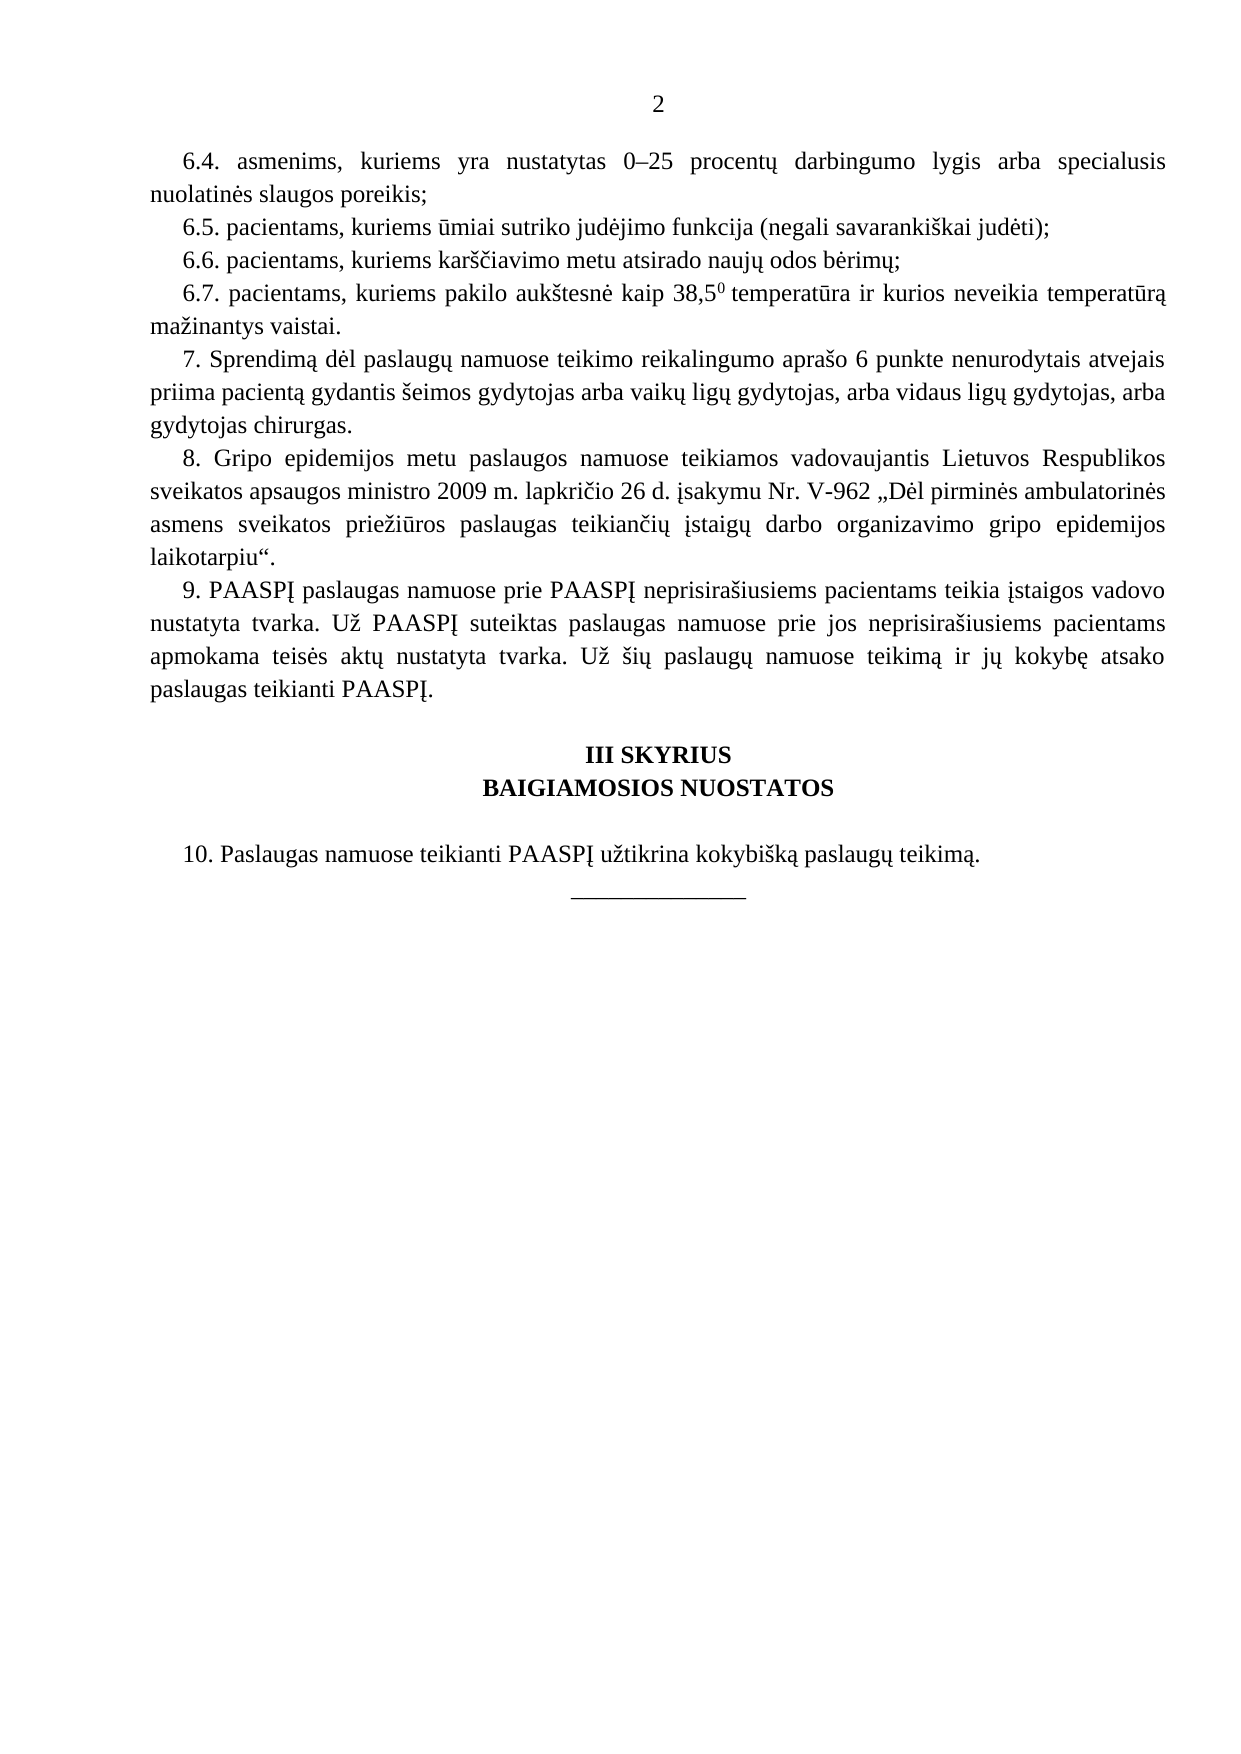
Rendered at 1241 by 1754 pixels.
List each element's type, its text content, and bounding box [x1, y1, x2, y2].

text 6.4. asmenims, kuriems yra nustatytas 0–25 procentų darbingumo lygis arba specialusis nuolatinės slaugos poreikis; [150, 146, 1167, 208]
text 9. PAASPĮ paslaugas namuose prie PAASPĮ neprisirašiusiems pacientams teikia įstaigos vadovo nustatyta tvarka. Už PAASPĮ suteiktas paslaugas namuose prie jos neprisirašiusiems pacientams apmokama teisės aktų nustatyta tvarka. Už šių paslaugų namuose teikimą ir jų kokybę atsako paslaugas teikianti PAASPĮ. [150, 575, 1167, 703]
text 7. Sprendimą dėl paslaugų namuose teikimo reikalingumo aprašo 6 punkte nenurodytais atvejais priima pacientą gydantis šeimos gydytojas arba vaikų ligų gydytojas, arba vidaus ligų gydytojas, arba gydytojas chirurgas. [150, 344, 1167, 439]
text ______________ [150, 873, 1167, 901]
text 6.7. pacientams, kuriems pakilo aukštesnė kaip 38,50 temperatūra ir kurios neveikia temperatūrą mažinantys vaistai. [150, 278, 1167, 340]
text 6.5. pacientams, kuriems ūmiai sutriko judėjimo funkcija (negali savarankiškai judėti); [150, 212, 1167, 241]
text BAIGIAMOSIOS NUOSTATOS [150, 773, 1167, 802]
text III SKYRIUS [150, 741, 1167, 769]
text 6.6. pacientams, kuriems karščiavimo metu atsirado naujų odos bėrimų; [150, 245, 1167, 274]
text 8. Gripo epidemijos metu paslaugos namuose teikiamos vadovaujantis Lietuvos Respublikos sveikatos apsaugos ministro 2009 m. lapkričio 26 d. įsakymu Nr. V-962 „Dėl pirminės ambulatorinės asmens sveikatos priežiūros paslaugas teikiančių įstaigų darbo organizavimo gripo epidemijos laikotarpiu“. [150, 443, 1167, 571]
text 10. Paslaugas namuose teikianti PAASPĮ užtikrina kokybišką paslaugų teikimą. [150, 839, 1167, 868]
